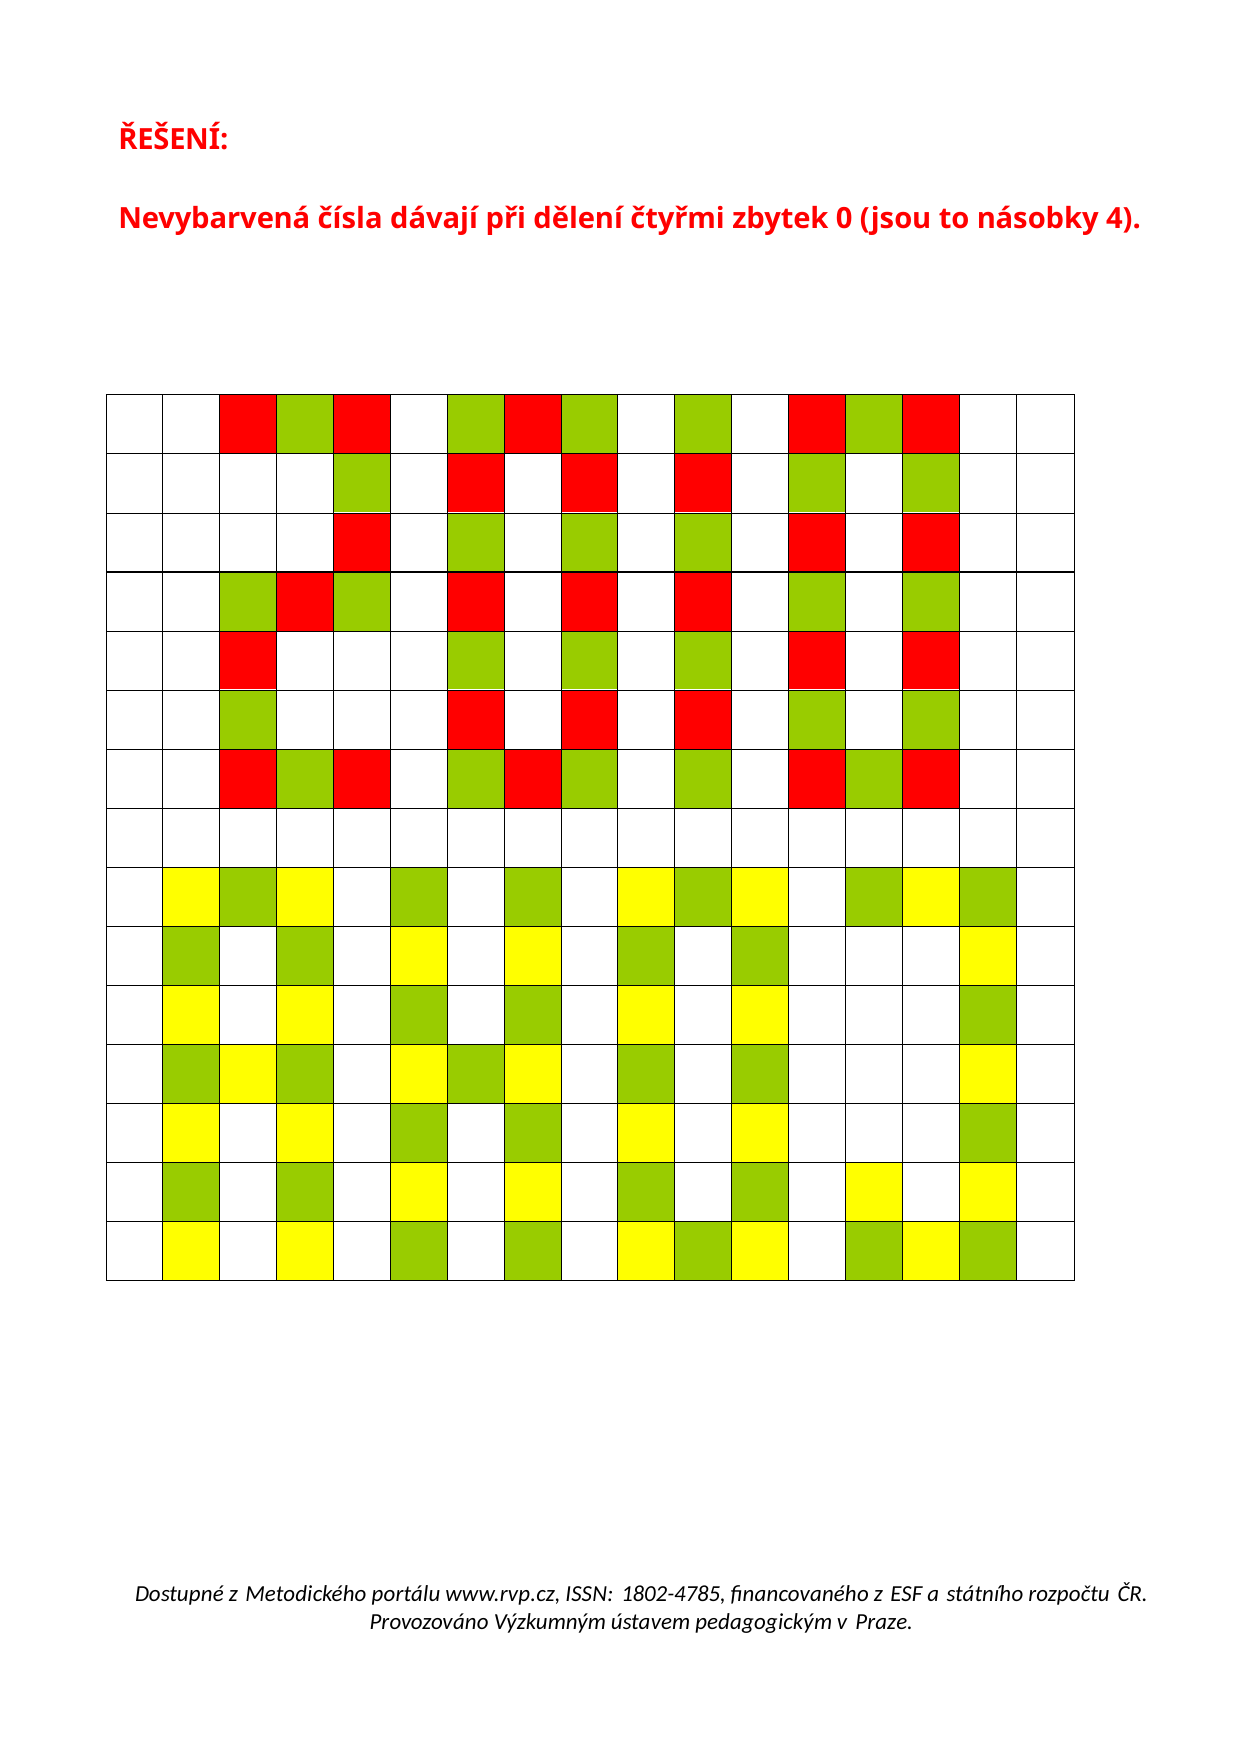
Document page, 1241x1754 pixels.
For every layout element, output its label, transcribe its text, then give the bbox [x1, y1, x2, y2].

table_cell [277, 1045, 333, 1103]
table_cell [618, 986, 674, 1044]
table_cell [618, 454, 674, 512]
table_cell [846, 1163, 902, 1221]
table_cell [505, 809, 561, 867]
table_cell [789, 691, 845, 749]
table_header [903, 395, 959, 453]
table_cell [618, 691, 674, 749]
table_cell [618, 1222, 674, 1280]
table_cell [220, 573, 276, 631]
table_cell [618, 868, 674, 926]
table_cell [960, 1104, 1016, 1162]
table_cell [732, 632, 788, 689]
table_cell [960, 927, 1016, 985]
table_cell [220, 514, 276, 571]
table_cell [846, 1222, 902, 1280]
table_cell [618, 927, 674, 985]
table_cell [448, 1104, 504, 1162]
table_cell [334, 573, 390, 631]
table_cell [220, 1163, 276, 1221]
table_cell [675, 1104, 731, 1162]
table_cell [903, 750, 959, 808]
table_cell [732, 809, 788, 867]
table_cell [1017, 514, 1074, 571]
table_cell [391, 868, 447, 926]
table_cell [562, 1222, 617, 1280]
table_cell [1017, 809, 1074, 867]
table_cell [789, 986, 845, 1044]
table_cell [562, 750, 617, 808]
table_cell [220, 691, 276, 749]
table_cell [107, 632, 162, 689]
table_cell [846, 1104, 902, 1162]
table_cell [163, 1222, 219, 1280]
table_cell [1017, 927, 1074, 985]
table_cell [448, 514, 504, 571]
table_header [732, 395, 788, 453]
table_cell [562, 454, 617, 512]
table_header [448, 395, 504, 453]
table_cell [732, 1222, 788, 1280]
table_cell [960, 514, 1016, 571]
table_header [505, 395, 561, 453]
table_cell [391, 1163, 447, 1221]
table_header [107, 395, 162, 453]
table_cell [163, 514, 219, 571]
table_cell [562, 809, 617, 867]
table_cell [618, 514, 674, 571]
table_cell [846, 514, 902, 571]
table_cell [107, 927, 162, 985]
table_cell [505, 514, 561, 571]
table_cell [334, 454, 390, 512]
table_cell [391, 632, 447, 689]
table_cell [334, 809, 390, 867]
table_cell [505, 1222, 561, 1280]
table_cell [562, 927, 617, 985]
table_cell [1017, 868, 1074, 926]
table_cell [391, 1104, 447, 1162]
table_cell [789, 927, 845, 985]
table_cell [789, 1222, 845, 1280]
table_cell [220, 809, 276, 867]
table_cell [334, 986, 390, 1044]
table_cell [505, 868, 561, 926]
table_cell [277, 632, 333, 689]
table_cell [960, 1045, 1016, 1103]
table_cell [789, 454, 845, 512]
table_cell [732, 514, 788, 571]
table_cell [789, 868, 845, 926]
table_cell [448, 573, 504, 631]
table_cell [448, 809, 504, 867]
table_cell [846, 986, 902, 1044]
table_cell [618, 750, 674, 808]
table_cell [391, 454, 447, 512]
table_cell [448, 927, 504, 985]
table_cell [562, 514, 617, 571]
table_cell [334, 1045, 390, 1103]
table_cell [107, 750, 162, 808]
table_cell [675, 454, 731, 512]
table_cell [277, 927, 333, 985]
table_cell [618, 809, 674, 867]
table_cell [220, 1222, 276, 1280]
table_cell [277, 1222, 333, 1280]
table_cell [732, 868, 788, 926]
table_cell [334, 632, 390, 689]
table_cell [107, 691, 162, 749]
table_cell [562, 868, 617, 926]
table_cell [846, 632, 902, 689]
table_cell [846, 454, 902, 512]
table_cell [391, 809, 447, 867]
table_cell [448, 691, 504, 749]
table_cell [960, 868, 1016, 926]
table_cell [732, 927, 788, 985]
table_cell [391, 691, 447, 749]
table_cell [448, 1163, 504, 1221]
table_header [618, 395, 674, 453]
table_cell [675, 1222, 731, 1280]
text Nevybarvená čísla dávají při dělení čtyřmi zbytek 0 (jsou to násobky 4). [118, 197, 1167, 237]
table_cell [846, 868, 902, 926]
table_cell [903, 1222, 959, 1280]
table_cell [391, 986, 447, 1044]
table_cell [163, 868, 219, 926]
table_cell [960, 454, 1016, 512]
table_cell [562, 986, 617, 1044]
table_cell [448, 632, 504, 689]
table_cell [277, 1104, 333, 1162]
table_cell [505, 927, 561, 985]
table_cell [789, 1045, 845, 1103]
table_cell [618, 1104, 674, 1162]
table_cell [220, 632, 276, 689]
table_cell [846, 691, 902, 749]
table_cell [277, 750, 333, 808]
table_cell [448, 986, 504, 1044]
table_cell [391, 514, 447, 571]
table_header [960, 395, 1016, 453]
table_cell [220, 1104, 276, 1162]
table_cell [960, 573, 1016, 631]
table_cell [107, 454, 162, 512]
table_header [220, 395, 276, 453]
table_cell [107, 573, 162, 631]
table_cell [675, 573, 731, 631]
table_cell [505, 986, 561, 1044]
table_cell [1017, 1104, 1074, 1162]
table_cell [675, 986, 731, 1044]
table_cell [334, 514, 390, 571]
table_cell [732, 750, 788, 808]
table_cell [163, 691, 219, 749]
table_cell [505, 1104, 561, 1162]
table_cell [618, 1045, 674, 1103]
table_cell [732, 454, 788, 512]
table_cell [505, 573, 561, 631]
table_cell [334, 868, 390, 926]
table_cell [903, 809, 959, 867]
table_cell [448, 868, 504, 926]
table_cell [732, 1163, 788, 1221]
table_header [391, 395, 447, 453]
table_header [277, 395, 333, 453]
table_cell [789, 573, 845, 631]
table_cell [1017, 1163, 1074, 1221]
table_cell [675, 632, 731, 689]
table_cell [220, 986, 276, 1044]
table_cell [163, 750, 219, 808]
table_cell [505, 691, 561, 749]
table_cell [789, 1163, 845, 1221]
table_cell [107, 514, 162, 571]
table_cell [846, 573, 902, 631]
table_cell [448, 750, 504, 808]
table_cell [163, 986, 219, 1044]
table_cell [960, 691, 1016, 749]
table_cell [789, 1104, 845, 1162]
table_header [163, 395, 219, 453]
table_cell [562, 1045, 617, 1103]
table_cell [1017, 632, 1074, 689]
table_cell [505, 454, 561, 512]
table_cell [277, 573, 333, 631]
table_cell [448, 1222, 504, 1280]
table_cell [675, 514, 731, 571]
table_cell [960, 1222, 1016, 1280]
table_cell [277, 691, 333, 749]
table_cell [846, 809, 902, 867]
table_cell [675, 868, 731, 926]
table_cell [163, 632, 219, 689]
table_cell [505, 1045, 561, 1103]
table_cell [277, 868, 333, 926]
table_cell [903, 514, 959, 571]
table_cell [960, 1163, 1016, 1221]
table_cell [903, 1163, 959, 1221]
table_cell [732, 691, 788, 749]
table_cell [277, 1163, 333, 1221]
table_header [789, 395, 845, 453]
table_header [1017, 395, 1074, 453]
table_cell [675, 809, 731, 867]
table_cell [789, 514, 845, 571]
table_cell [960, 809, 1016, 867]
table_cell [675, 691, 731, 749]
text ŘEŠENÍ: [118, 118, 1167, 158]
table_cell [163, 1163, 219, 1221]
table_cell [675, 927, 731, 985]
table_cell [562, 691, 617, 749]
table_cell [732, 1104, 788, 1162]
table_cell [960, 750, 1016, 808]
table_cell [1017, 454, 1074, 512]
table_cell [107, 809, 162, 867]
table_cell [732, 1045, 788, 1103]
table_cell [163, 454, 219, 512]
table_cell [505, 1163, 561, 1221]
table_cell [391, 750, 447, 808]
table_cell [334, 1222, 390, 1280]
table_cell [163, 809, 219, 867]
table_cell [903, 986, 959, 1044]
table_cell [903, 1045, 959, 1103]
table_cell [675, 750, 731, 808]
table_header [334, 395, 390, 453]
table_cell [505, 632, 561, 689]
table_cell [277, 986, 333, 1044]
table_cell [846, 1045, 902, 1103]
table_cell [163, 1104, 219, 1162]
table_cell [334, 1163, 390, 1221]
table_cell [334, 927, 390, 985]
table_cell [107, 1163, 162, 1221]
table_cell [903, 632, 959, 689]
table_cell [1017, 1045, 1074, 1103]
table_cell [163, 573, 219, 631]
table_cell [334, 750, 390, 808]
table_cell [903, 454, 959, 512]
table_cell [675, 1163, 731, 1221]
table_cell [960, 986, 1016, 1044]
table_cell [1017, 750, 1074, 808]
table_cell [163, 1045, 219, 1103]
table_cell [846, 750, 902, 808]
table_header [846, 395, 902, 453]
table_cell [220, 868, 276, 926]
table_cell [448, 1045, 504, 1103]
table_cell [391, 927, 447, 985]
table_cell [334, 1104, 390, 1162]
table_cell [277, 514, 333, 571]
table_cell [107, 868, 162, 926]
table_cell [732, 986, 788, 1044]
table_cell [334, 691, 390, 749]
table_cell [220, 927, 276, 985]
table_cell [732, 573, 788, 631]
table_cell [960, 632, 1016, 689]
table_cell [789, 809, 845, 867]
table_cell [675, 1045, 731, 1103]
table_cell [107, 1222, 162, 1280]
table_cell [903, 1104, 959, 1162]
table_cell [903, 868, 959, 926]
table_cell [220, 1045, 276, 1103]
table_cell [1017, 691, 1074, 749]
table_cell [1017, 573, 1074, 631]
table_cell [163, 927, 219, 985]
table_cell [1017, 1222, 1074, 1280]
table_cell [391, 573, 447, 631]
table_cell [562, 632, 617, 689]
table_cell [562, 1104, 617, 1162]
table_cell [277, 454, 333, 512]
table_cell [220, 454, 276, 512]
table_cell [846, 927, 902, 985]
table_cell [391, 1045, 447, 1103]
table_cell [789, 632, 845, 689]
table_cell [562, 1163, 617, 1221]
table_cell [107, 1104, 162, 1162]
table_cell [277, 809, 333, 867]
table_cell [107, 1045, 162, 1103]
table_cell [618, 573, 674, 631]
table_cell [903, 691, 959, 749]
table_cell [618, 1163, 674, 1221]
table_cell [903, 573, 959, 631]
table_cell [1017, 986, 1074, 1044]
table_cell [448, 454, 504, 512]
table_cell [391, 1222, 447, 1280]
table_header [562, 395, 617, 453]
table_cell [505, 750, 561, 808]
table_header [675, 395, 731, 453]
table_cell [903, 927, 959, 985]
table_cell [220, 750, 276, 808]
table_cell [107, 986, 162, 1044]
table_cell [562, 573, 617, 631]
table_cell [789, 750, 845, 808]
table_cell [618, 632, 674, 689]
